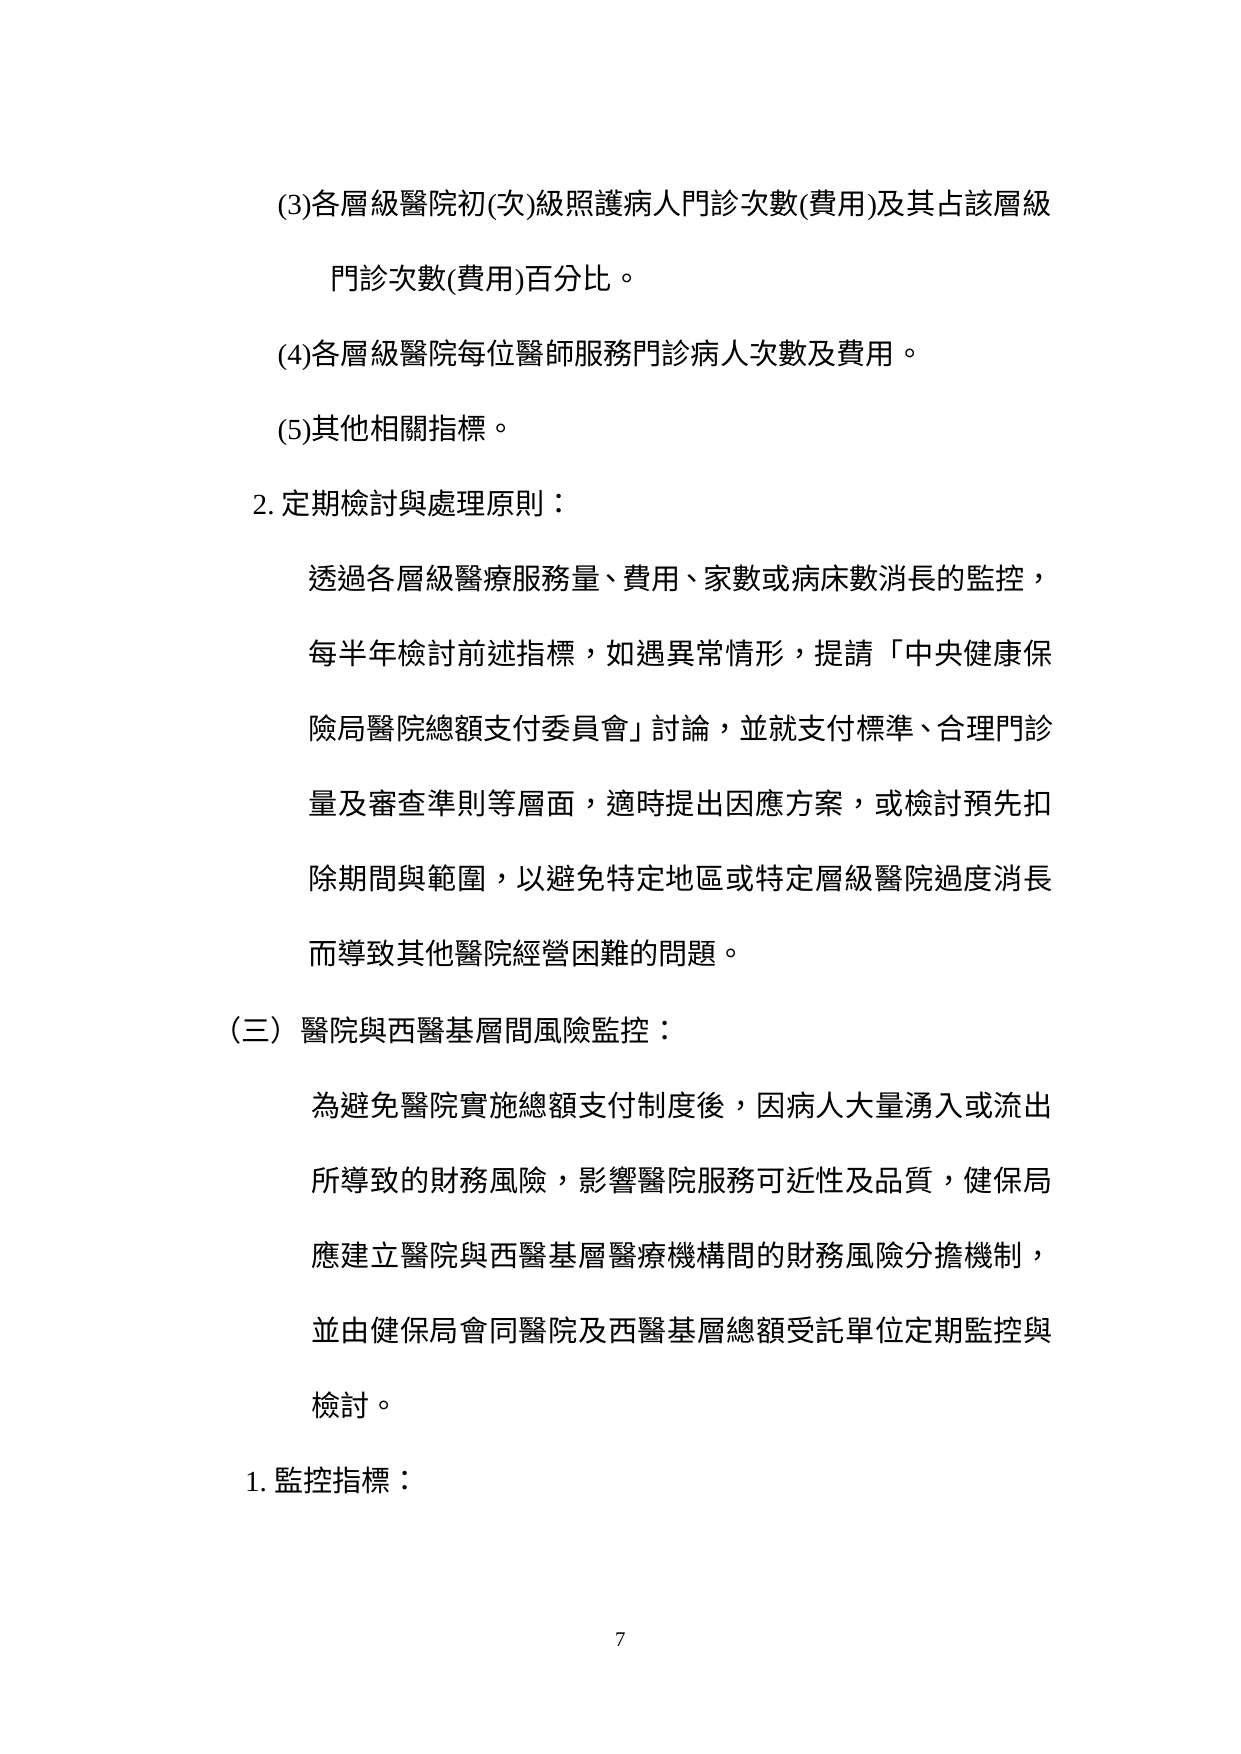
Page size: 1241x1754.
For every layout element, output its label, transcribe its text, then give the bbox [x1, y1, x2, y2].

text (4)各層級醫院每位醫師服務門診病人次數及費用。 [262, 314, 1053, 389]
text 2. 定期檢討與處理原則： [237, 464, 1053, 539]
text 為避免醫院實施總額支付制度後，因病人大量湧入或流出所導致的財務風險，影響醫院服務可近性及品質，健保局應建立醫院與西醫基層醫療機構間的財務風險分擔機制，並由健保局會同醫院及西醫基層總額受託單位定期監控與檢討。 [311, 1067, 1053, 1442]
text 1. 監控指標： [237, 1442, 1053, 1517]
text （三）醫院與西醫基層間風險監控： [212, 992, 1053, 1067]
text (3)各層級醫院初(次)級照護病人門診次數(費用)及其占該層級門診次數(費用)百分比。 [262, 164, 1053, 314]
text 透過各層級醫療服務量、費用、家數或病床數消長的監控，每半年檢討前述指標，如遇異常情形，提請「中央健康保險局醫院總額支付委員會」討論，並就支付標準、合理門診量及審查準則等層面，適時提出因應方案，或檢討預先扣除期間與範圍，以避免特定地區或特定層級醫院過度消長，而導致其他醫院經營困難的問題。 [308, 539, 1053, 989]
text (5)其他相關指標。 [262, 389, 1053, 464]
